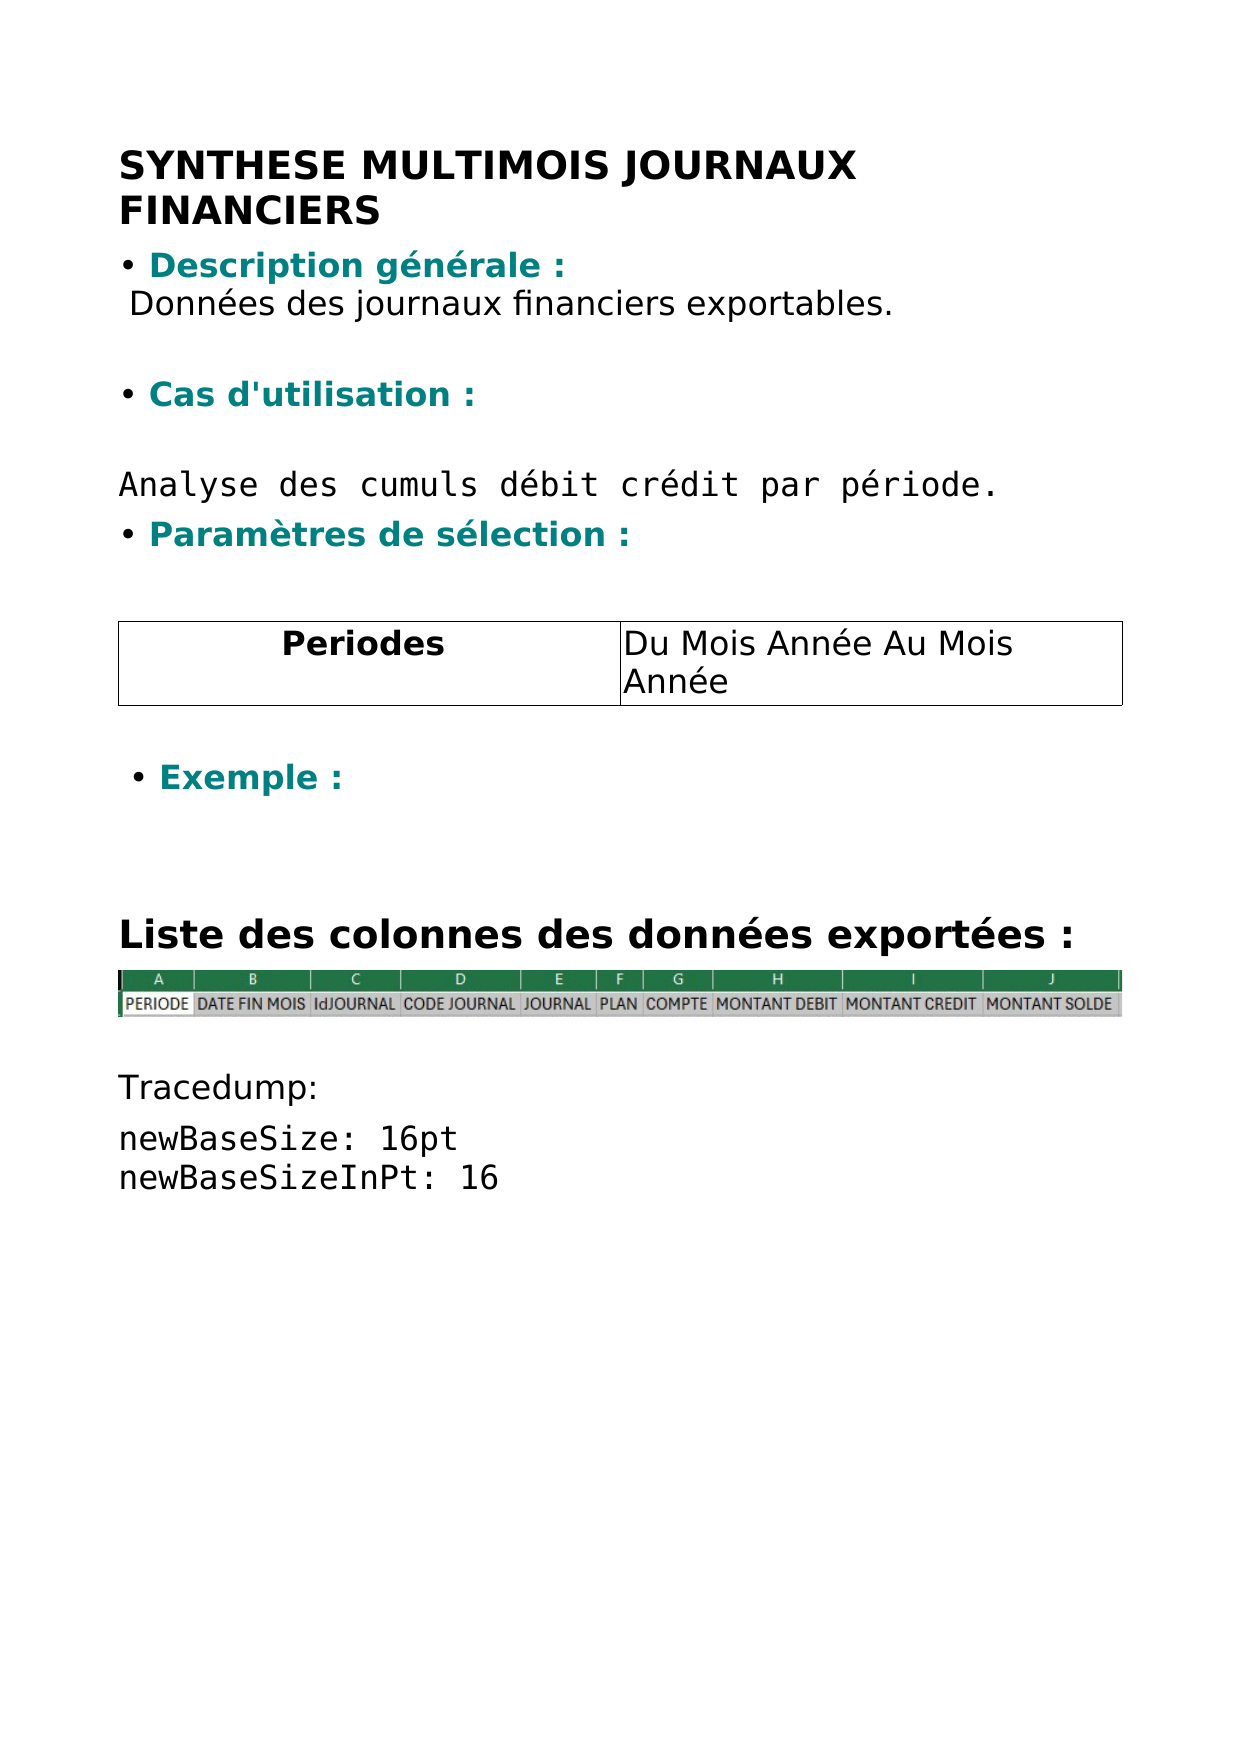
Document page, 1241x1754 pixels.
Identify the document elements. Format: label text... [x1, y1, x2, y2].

table_header Du Mois Année Au Mois Année [621, 622, 1122, 704]
text • Description générale : Données des journaux financiers exportables. [118, 246, 1122, 363]
text • Cas d'utilisation : [118, 375, 1122, 453]
text • Exemple : [118, 719, 1122, 875]
subtitle Liste des colonnes des données exportées : [118, 912, 1122, 958]
subtitle SYNTHESE MULTIMOIS JOURNAUX FINANCIERS [118, 143, 1122, 233]
text Tracedump: [118, 1029, 1122, 1107]
table_header Periodes [119, 622, 620, 704]
text newBaseSize: 16pt newBaseSizeInPt: 16 [118, 1119, 1122, 1197]
text • Paramètres de sélection : [118, 516, 1122, 594]
text Analyse des cumuls débit crédit par période. [118, 465, 1122, 504]
picture [118, 970, 1123, 1017]
